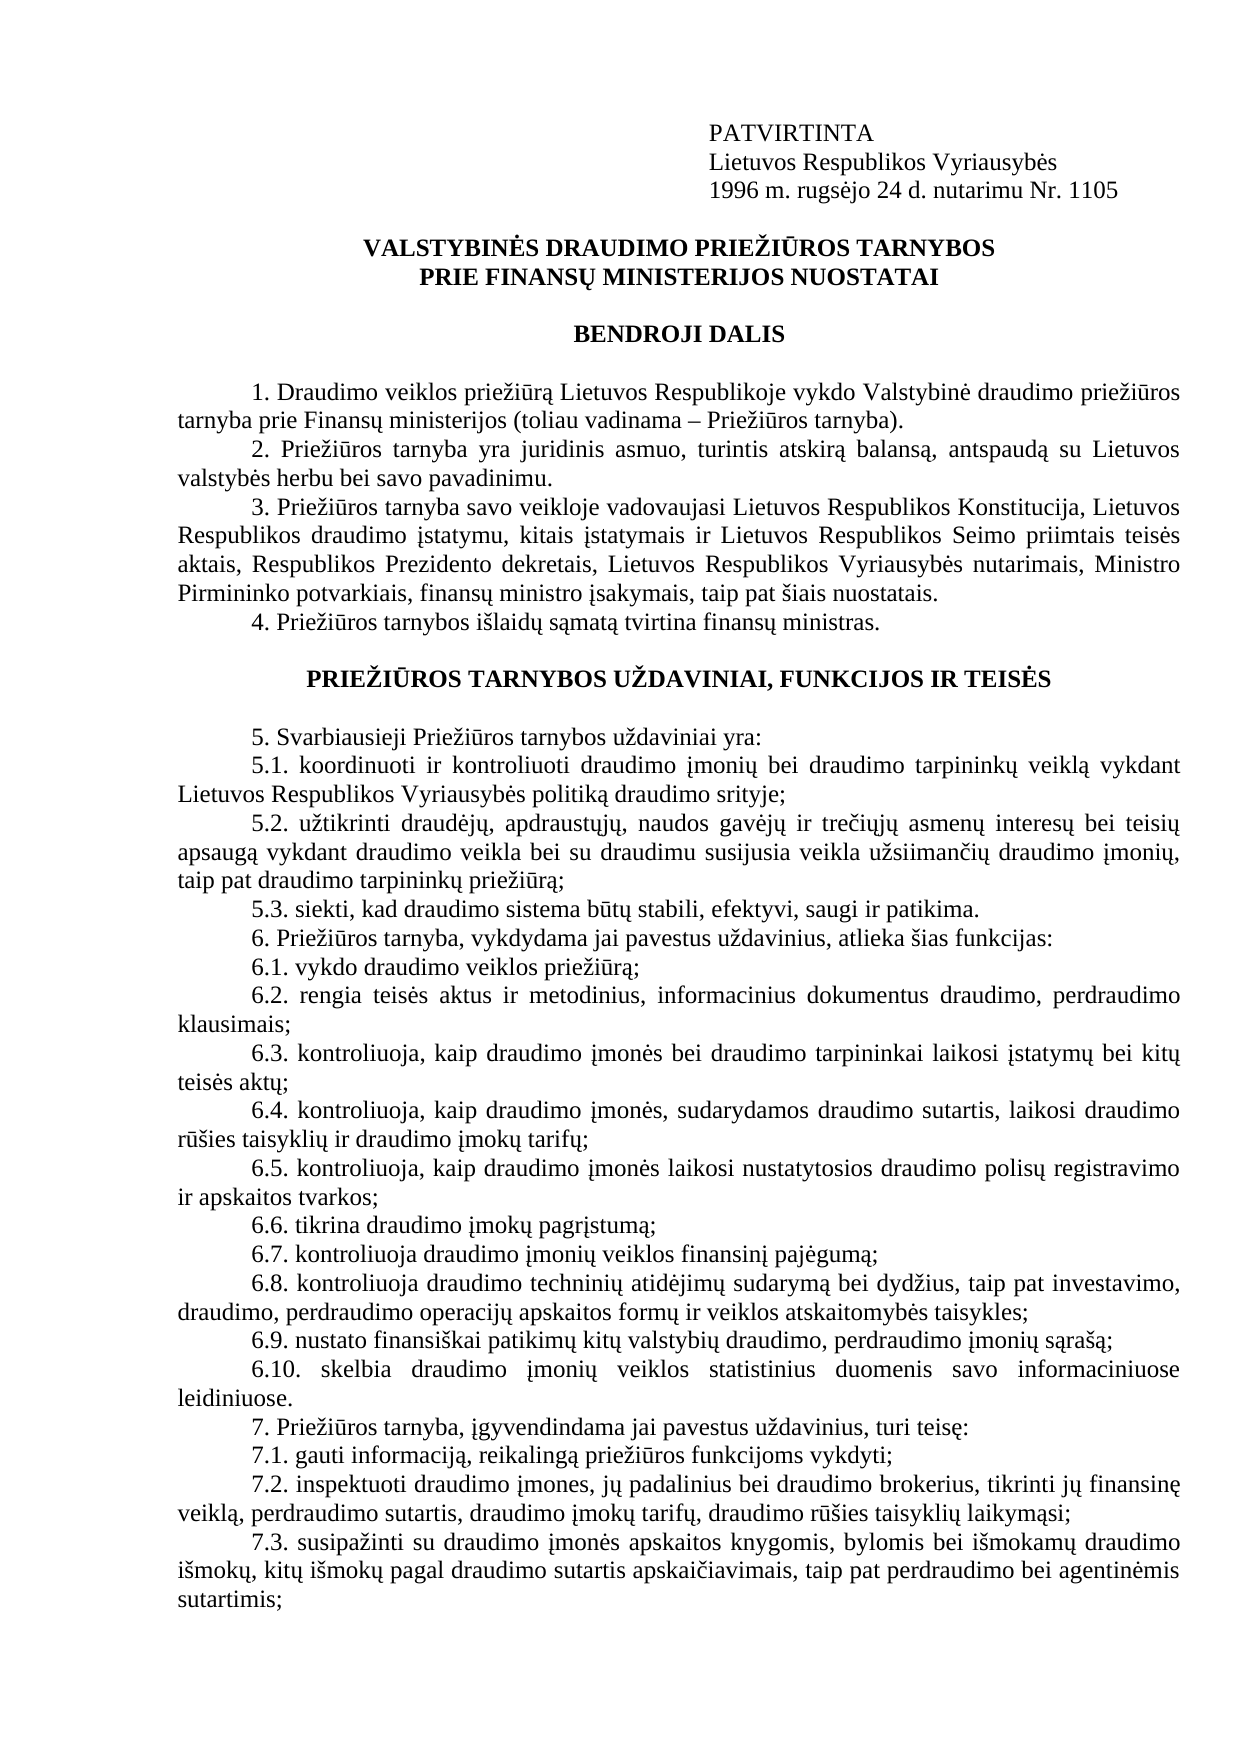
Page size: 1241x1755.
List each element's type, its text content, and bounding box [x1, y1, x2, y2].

text 7.2. inspektuoti draudimo įmones, jų padalinius bei draudimo brokerius, tikrinti jų finansinę veiklą, perdraudimo sutartis, draudimo įmokų tarifų, draudimo rūšies taisyklių laikymąsi; [177, 1469, 1181, 1527]
text 1. Draudimo veiklos priežiūrą Lietuvos Respublikoje vykdo Valstybinė draudimo priežiūros tarnyba prie Finansų ministerijos (toliau vadinama – Priežiūros tarnyba). [177, 377, 1181, 434]
text 6.9. nustato finansiškai patikimų kitų valstybių draudimo, perdraudimo įmonių sąrašą; [177, 1326, 1181, 1354]
text 6.6. tikrina draudimo įmokų pagrįstumą; [177, 1211, 1181, 1239]
text 6.10. skelbia draudimo įmonių veiklos statistinius duomenis savo informaciniuose leidiniuose. [177, 1354, 1181, 1412]
text 5.3. siekti, kad draudimo sistema būtų stabili, efektyvi, saugi ir patikima. [177, 894, 1181, 923]
text PATVIRTINTA [177, 118, 1181, 147]
text 3. Priežiūros tarnyba savo veikloje vadovaujasi Lietuvos Respublikos Konstitucija, Lietuvos Respublikos draudimo įstatymu, kitais įstatymais ir Lietuvos Respublikos Seimo priimtais teisės aktais, Respublikos Prezidento dekretais, Lietuvos Respublikos Vyriausybės nutarimais, Ministro Pirmininko potvarkiais, finansų ministro įsakymais, taip pat šiais nuostatais. [177, 492, 1181, 607]
text prie Finansų ministerijos nuostatai [177, 262, 1181, 291]
text 4. Priežiūros tarnybos išlaidų sąmatą tvirtina finansų ministras. [177, 607, 1181, 636]
text 7.1. gauti informaciją, reikalingą priežiūros funkcijoms vykdyti; [177, 1441, 1181, 1469]
text 6.4. kontroliuoja, kaip draudimo įmonės, sudarydamos draudimo sutartis, laikosi draudimo rūšies taisyklių ir draudimo įmokų tarifų; [177, 1096, 1181, 1153]
text 6.8. kontroliuoja draudimo techninių atidėjimų sudarymą bei dydžius, taip pat investavimo, draudimo, perdraudimo operacijų apskaitos formų ir veiklos atskaitomybės taisykles; [177, 1268, 1181, 1326]
text 1996 m. rugsėjo 24 d. nutarimu Nr. 1105 [177, 176, 1181, 204]
text 5. Svarbiausieji Priežiūros tarnybos uždaviniai yra: [177, 722, 1181, 751]
text Valstybinės draudimo priežiūros tarnybos [177, 233, 1181, 262]
text Bendroji dalis [177, 319, 1181, 348]
text Lietuvos Respublikos Vyriausybės [177, 147, 1181, 176]
text 6.1. vykdo draudimo veiklos priežiūrą; [177, 952, 1181, 981]
text 7. Priežiūros tarnyba, įgyvendindama jai pavestus uždavinius, turi teisę: [177, 1412, 1181, 1441]
text 6.3. kontroliuoja, kaip draudimo įmonės bei draudimo tarpininkai laikosi įstatymų bei kitų teisės aktų; [177, 1038, 1181, 1096]
text 7.3. susipažinti su draudimo įmonės apskaitos knygomis, bylomis bei išmokamų draudimo išmokų, kitų išmokų pagal draudimo sutartis apskaičiavimais, taip pat perdraudimo bei agentinėmis sutartimis; [177, 1527, 1181, 1613]
text 5.2. užtikrinti draudėjų, apdraustųjų, naudos gavėjų ir trečiųjų asmenų interesų bei teisių apsaugą vykdant draudimo veikla bei su draudimu susijusia veikla užsiimančių draudimo įmonių, taip pat draudimo tarpininkų priežiūrą; [177, 808, 1181, 894]
text 2. Priežiūros tarnyba yra juridinis asmuo, turintis atskirą balansą, antspaudą su Lietuvos valstybės herbu bei savo pavadinimu. [177, 434, 1181, 492]
text Priežiūros tarnybos uždaviniai, funkcijos ir teisės [177, 664, 1181, 693]
text 6. Priežiūros tarnyba, vykdydama jai pavestus uždavinius, atlieka šias funkcijas: [177, 923, 1181, 952]
text 6.2. rengia teisės aktus ir metodinius, informacinius dokumentus draudimo, perdraudimo klausimais; [177, 981, 1181, 1038]
text 6.5. kontroliuoja, kaip draudimo įmonės laikosi nustatytosios draudimo polisų registravimo ir apskaitos tvarkos; [177, 1153, 1181, 1211]
text 6.7. kontroliuoja draudimo įmonių veiklos finansinį pajėgumą; [177, 1239, 1181, 1268]
text 5.1. koordinuoti ir kontroliuoti draudimo įmonių bei draudimo tarpininkų veiklą vykdant Lietuvos Respublikos Vyriausybės politiką draudimo srityje; [177, 751, 1181, 808]
